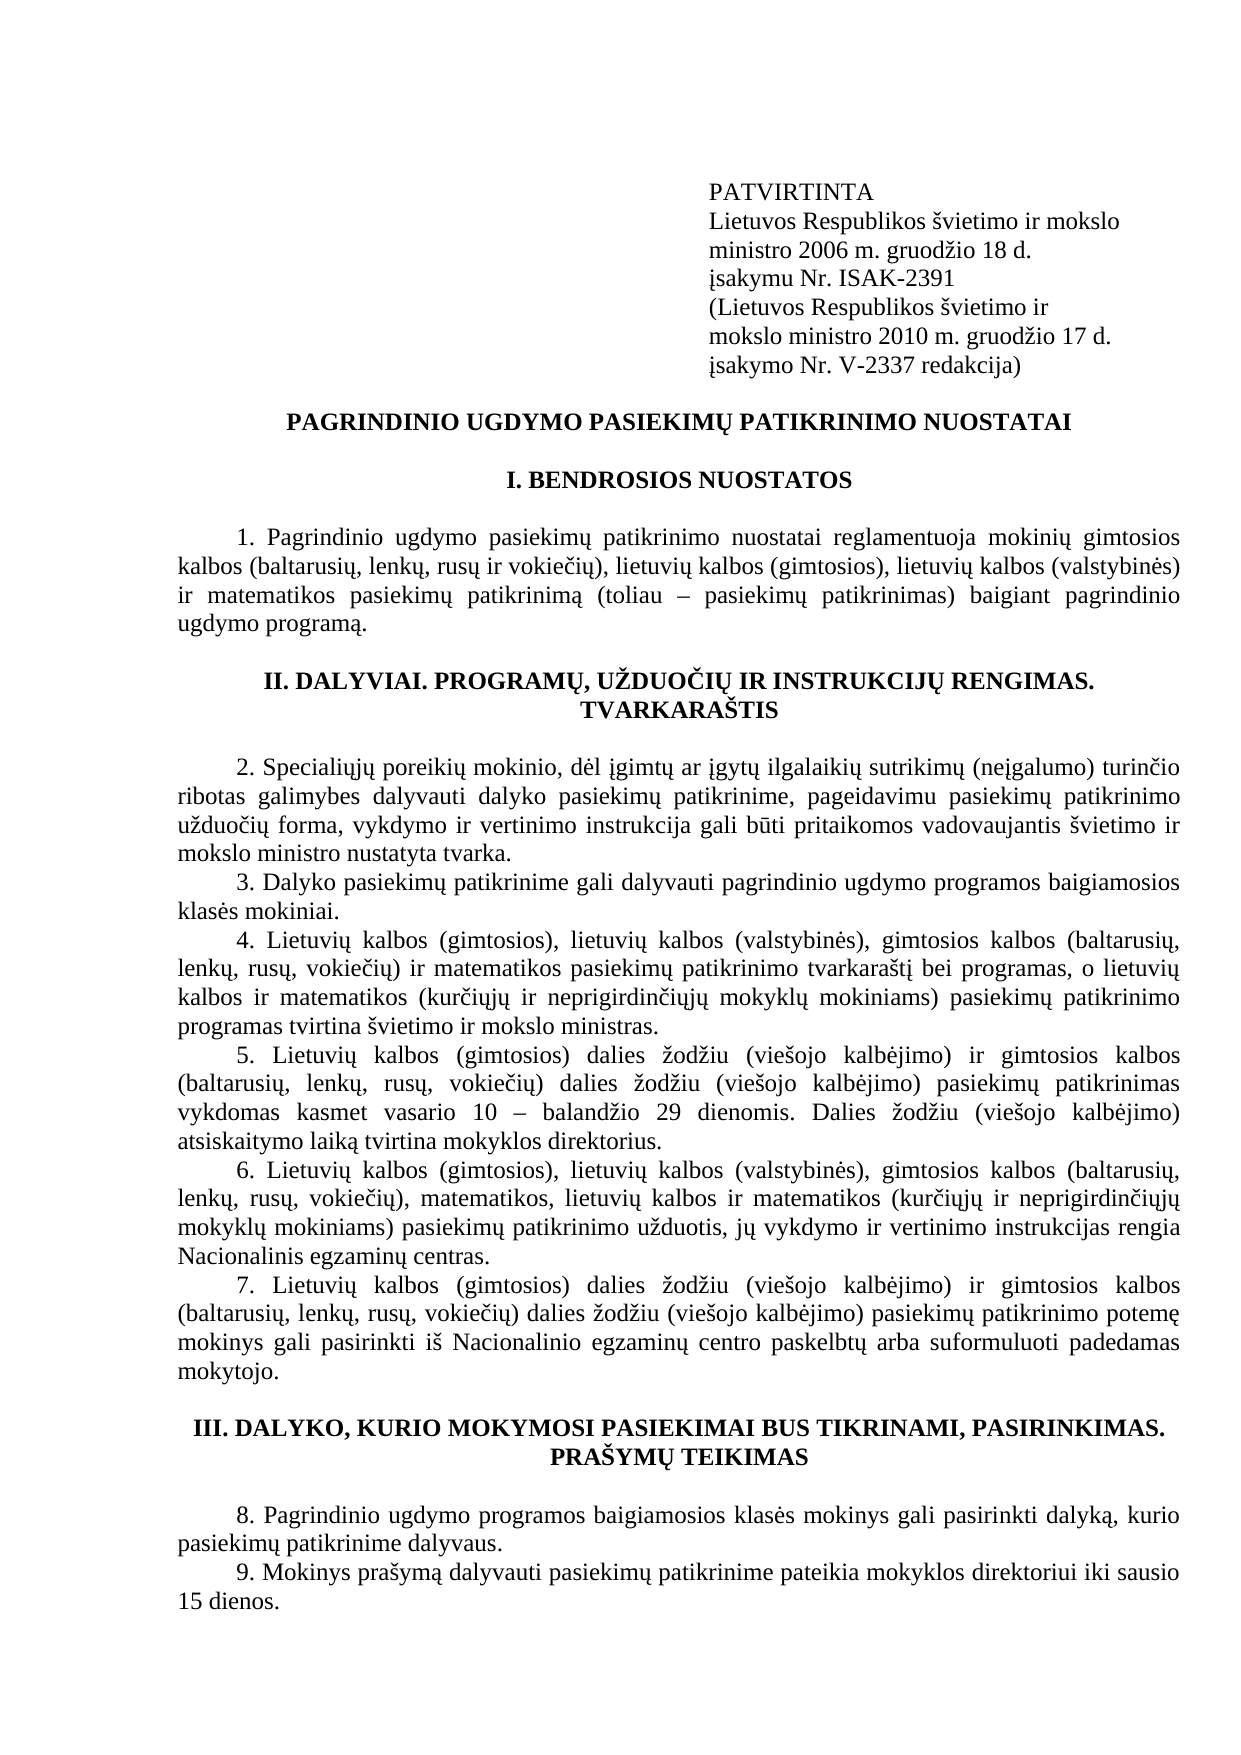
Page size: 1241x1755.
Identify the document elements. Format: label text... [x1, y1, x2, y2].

text PRAŠYMŲ TEIKIMAS [177, 1442, 1181, 1471]
text ministro 2006 m. gruodžio 18 d. [177, 235, 1181, 263]
text Lietuvos Respublikos švietimo ir mokslo [177, 206, 1181, 235]
text (Lietuvos Respublikos švietimo ir [177, 292, 1181, 321]
text 8. Pagrindinio ugdymo programos baigiamosios klasės mokinys gali pasirinkti dalyką, kurio pasiekimų patikrinime dalyvaus. [177, 1500, 1181, 1557]
text 9. Mokinys prašymą dalyvauti pasiekimų patikrinime pateikia mokyklos direktoriui iki sausio 15 dienos. [177, 1557, 1181, 1615]
text 7. Lietuvių kalbos (gimtosios) dalies žodžiu (viešojo kalbėjimo) ir gimtosios kalbos (baltarusių, lenkų, rusų, vokiečių) dalies žodžiu (viešojo kalbėjimo) pasiekimų patikrinimo potemę mokinys gali pasirinkti iš Nacionalinio egzaminų centro paskelbtų arba suformuluoti padedamas mokytojo. [177, 1270, 1181, 1385]
text II. DALYVIAI. PROGRAMŲ, UŽDUOČIŲ IR INSTRUKCIJŲ RENGIMAS. TVARKARAŠTIS [177, 666, 1181, 723]
text 1. Pagrindinio ugdymo pasiekimų patikrinimo nuostatai reglamentuoja mokinių gimtosios kalbos (baltarusių, lenkų, rusų ir vokiečių), lietuvių kalbos (gimtosios), lietuvių kalbos (valstybinės) ir matematikos pasiekimų patikrinimą (toliau – pasiekimų patikrinimas) baigiant pagrindinio ugdymo programą. [177, 522, 1181, 637]
text 3. Dalyko pasiekimų patikrinime gali dalyvauti pagrindinio ugdymo programos baigiamosios klasės mokiniai. [177, 867, 1181, 925]
text įsakymu Nr. ISAK-2391 [177, 263, 1181, 292]
text 5. Lietuvių kalbos (gimtosios) dalies žodžiu (viešojo kalbėjimo) ir gimtosios kalbos (baltarusių, lenkų, rusų, vokiečių) dalies žodžiu (viešojo kalbėjimo) pasiekimų patikrinimas vykdomas kasmet vasario 10 – balandžio 29 dienomis. Dalies žodžiu (viešojo kalbėjimo) atsiskaitymo laiką tvirtina mokyklos direktorius. [177, 1040, 1181, 1155]
text įsakymo Nr. V-2337 redakcija) [177, 350, 1181, 378]
text PATVIRTINTA [177, 177, 1181, 206]
text 6. Lietuvių kalbos (gimtosios), lietuvių kalbos (valstybinės), gimtosios kalbos (baltarusių, lenkų, rusų, vokiečių), matematikos, lietuvių kalbos ir matematikos (kurčiųjų ir neprigirdinčiųjų mokyklų mokiniams) pasiekimų patikrinimo užduotis, jų vykdymo ir vertinimo instrukcijas rengia Nacionalinis egzaminų centras. [177, 1155, 1181, 1270]
text I. BENDROSIOS NUOSTATOS [177, 465, 1181, 493]
text 4. Lietuvių kalbos (gimtosios), lietuvių kalbos (valstybinės), gimtosios kalbos (baltarusių, lenkų, rusų, vokiečių) ir matematikos pasiekimų patikrinimo tvarkaraštį bei programas, o lietuvių kalbos ir matematikos (kurčiųjų ir neprigirdinčiųjų mokyklų mokiniams) pasiekimų patikrinimo programas tvirtina švietimo ir mokslo ministras. [177, 925, 1181, 1040]
text III. DALYKO, KURIO MOKYMOSI PASIEKIMAI BUS TIKRINAMI, PASIRINKIMAS. [177, 1413, 1181, 1442]
text mokslo ministro 2010 m. gruodžio 17 d. [177, 321, 1181, 350]
text PAGRINDINIO UGDYMO PASIEKIMŲ PATIKRINIMO NUOSTATAI [177, 407, 1181, 436]
text 2. Specialiųjų poreikių mokinio, dėl įgimtų ar įgytų ilgalaikių sutrikimų (neįgalumo) turinčio ribotas galimybes dalyvauti dalyko pasiekimų patikrinime, pageidavimu pasiekimų patikrinimo užduočių forma, vykdymo ir vertinimo instrukcija gali būti pritaikomos vadovaujantis švietimo ir mokslo ministro nustatyta tvarka. [177, 752, 1181, 867]
